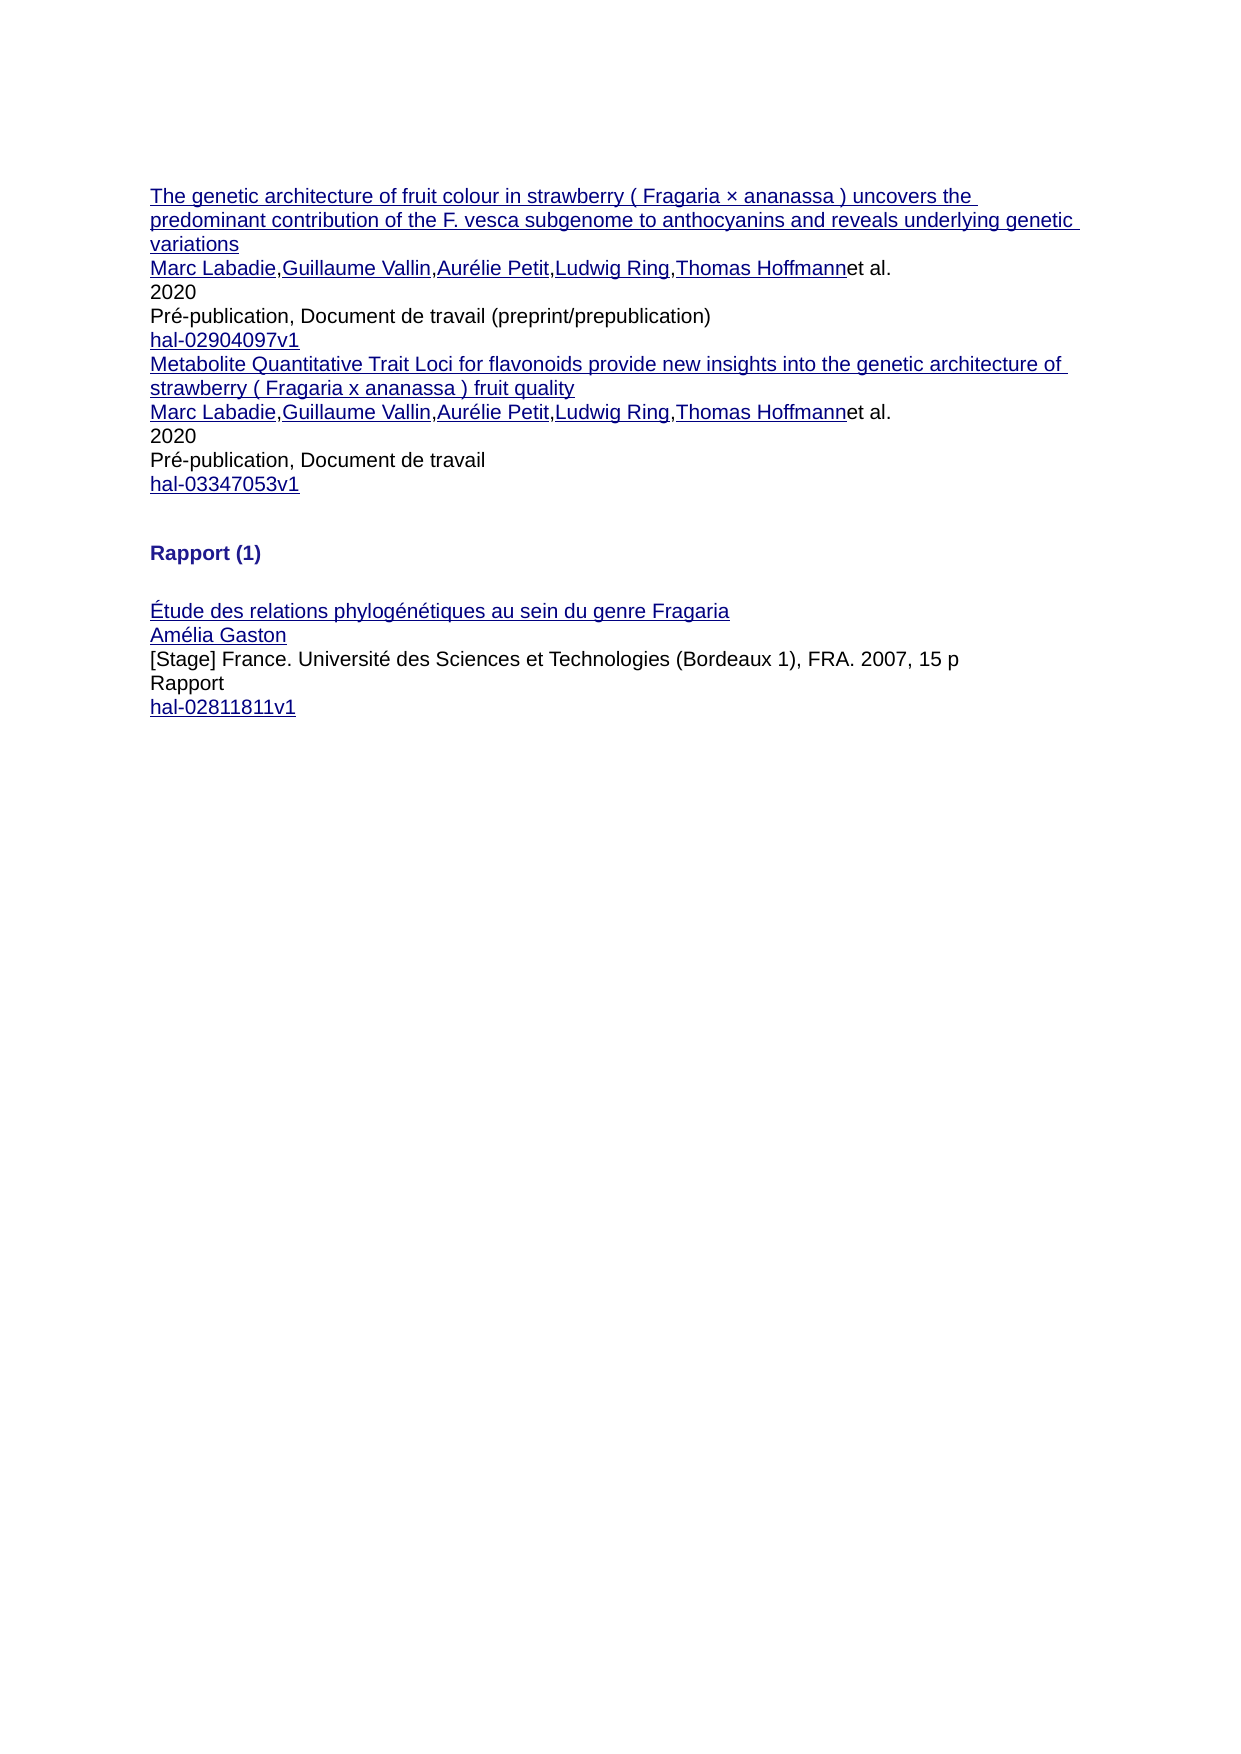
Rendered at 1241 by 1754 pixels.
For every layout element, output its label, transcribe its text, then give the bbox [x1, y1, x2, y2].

table_header The genetic architecture of fruit colour in strawberry ( Fragaria × ananassa ) uncovers the predominant contribution of the F. vesca subgenome to anthocyanins and reveals underlying genetic variations Marc Labadie,Guillaume Vallin,Aurélie Petit,Ludwig Ring,Thomas Hoffmannet al. 2020 Pré-publication, Document de travail (preprint/prepublication) hal-02904097v1 [150, 184, 1090, 352]
table_header Étude des relations phylogénétiques au sein du genre Fragaria Amélia Gaston [Stage] France. Université des Sciences et Technologies (Bordeaux 1), FRA. 2007, 15 p Rapport hal-02811811v1 [150, 599, 1090, 719]
table_cell Metabolite Quantitative Trait Loci for flavonoids provide new insights into the genetic architecture of strawberry ( Fragaria x ananassa ) fruit quality Marc Labadie,Guillaume Vallin,Aurélie Petit,Ludwig Ring,Thomas Hoffmannet al. 2020 Pré-publication, Document de travail hal-03347053v1 [150, 352, 1090, 496]
subtitle Rapport (1) [150, 541, 1090, 564]
